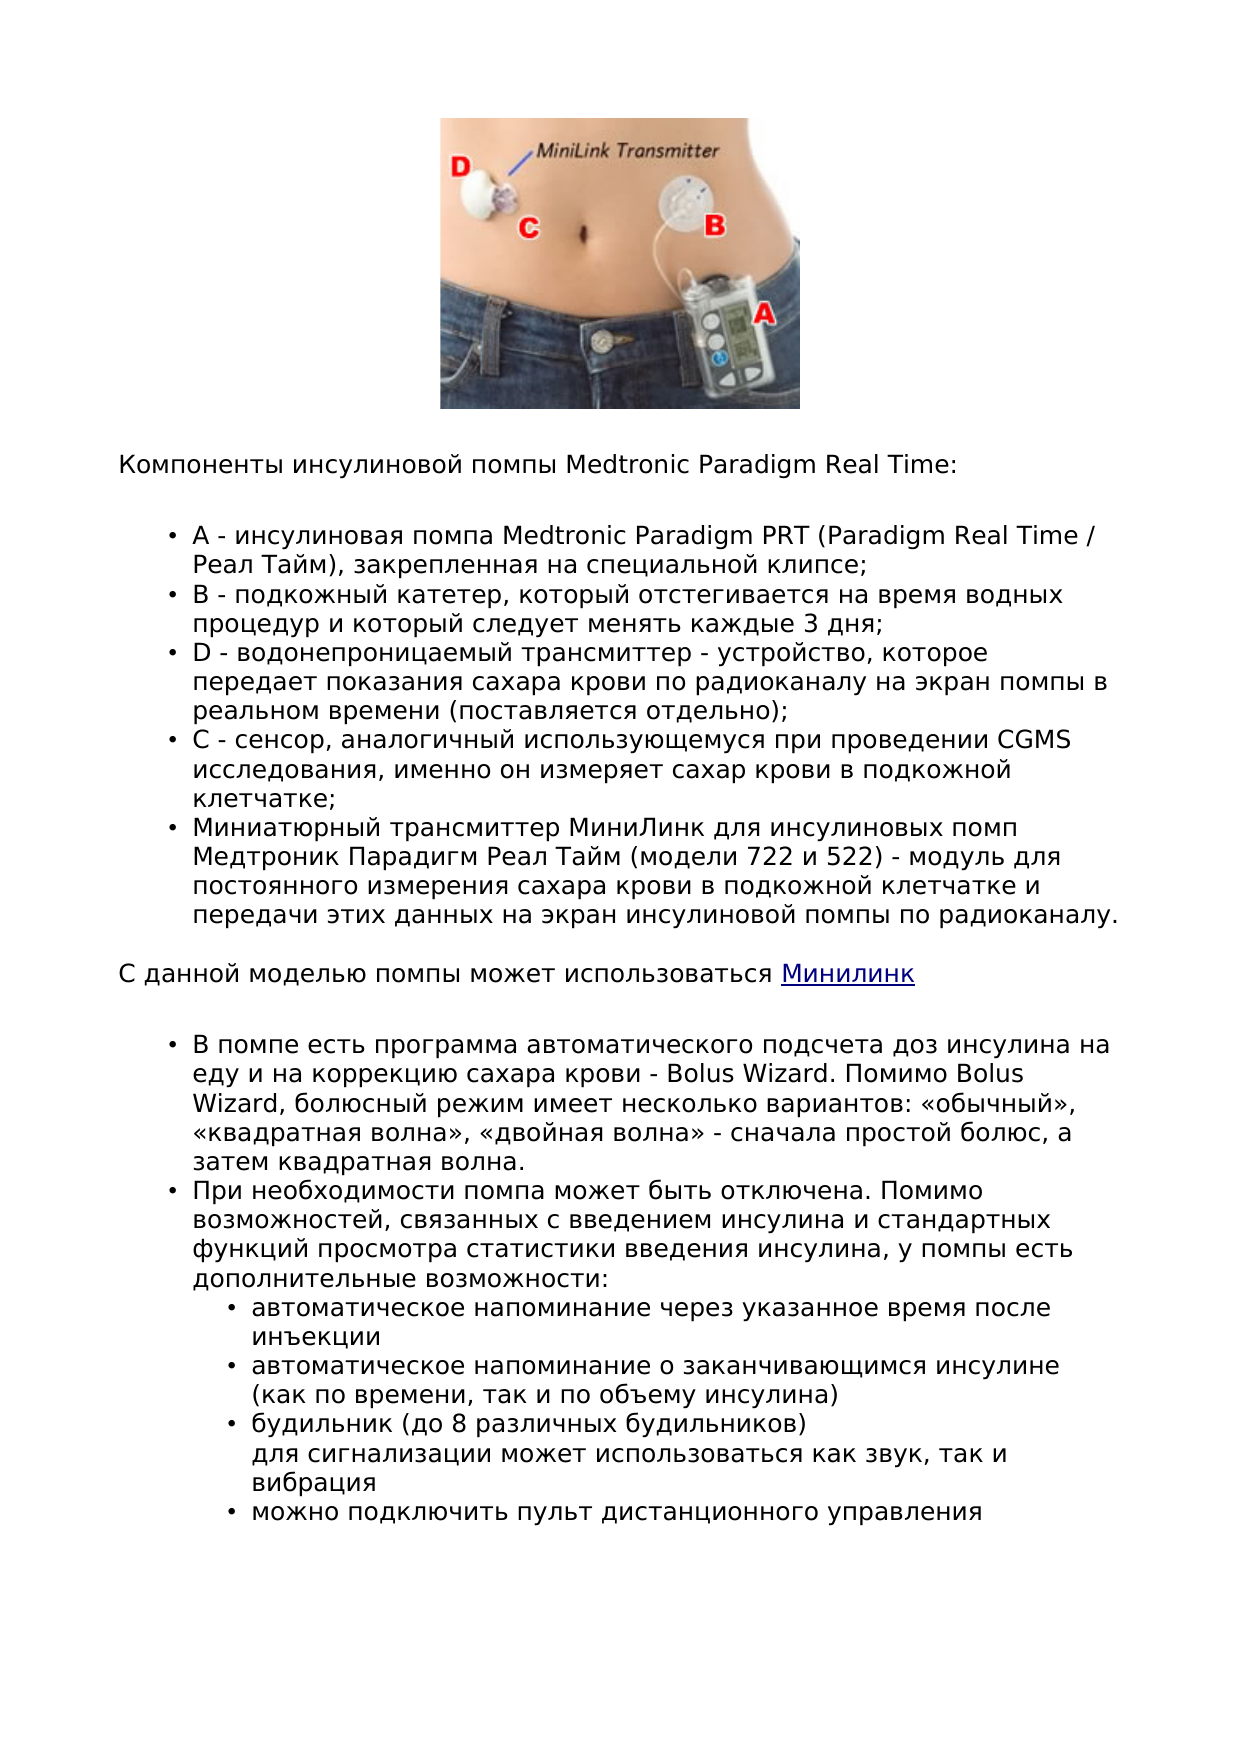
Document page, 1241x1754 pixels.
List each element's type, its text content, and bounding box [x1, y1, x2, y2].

text С данной моделью помпы может использоваться Минилинк [118, 959, 1122, 988]
list C - сенсор, аналогичный использующемуся при проведении CGMS исследования, именно он измеряет сахар крови в подкожной клетчатке; [177, 726, 1122, 813]
list будильник (до 8 различных будильников) для сигнализации может использоваться как звук, так и вибрация [236, 1410, 1122, 1497]
text Компоненты инсулиновой помпы Medtronic Paradigm Real Time: [118, 450, 1122, 479]
list автоматическое напоминание о заканчивающимся инсулине (как по времени, так и по объему инсулина) [236, 1351, 1122, 1410]
list можно подключить пульт дистанционного управления [236, 1497, 1122, 1526]
picture [440, 118, 800, 409]
list В помпе есть программа автоматического подсчета доз инсулина на еду и на коррекцию сахара крови - Bolus Wizard. Помимо Bolus Wizard, болюсный режим имеет несколько вариантов: «обычный», «квадратная волна», «двойная волна» - сначала простой болюс, а затем квадратная волна. [177, 1031, 1122, 1176]
list Миниатюрный трансмиттер МиниЛинк для инсулиновых помп Медтроник Парадигм Реал Тайм (модели 722 и 522) - модуль для постоянного измерения сахара крови в подкожной клетчатке и передачи этих данных на экран инсулиновой помпы по радиоканалу. [177, 813, 1122, 930]
list В - подкожный катетер, который отстегивается на время водных процедур и который следует менять каждые 3 дня; [177, 580, 1122, 638]
list автоматическое напоминание через указанное время после инъекции [236, 1293, 1122, 1351]
list При необходимости помпа может быть отключена. Помимо возможностей, связанных с введением инсулина и стандартных функций просмотра статистики введения инсулина, у помпы есть дополнительные возможности: [177, 1176, 1122, 1293]
list A - инсулиновая помпа Medtronic Paradigm PRT (Paradigm Real Time / Реал Тайм), закрепленная на специальной клипсе; [177, 522, 1122, 580]
list D - водонепроницаемый трансмиттер - устройство, которое передает показания сахара крови по радиоканалу на экран помпы в реальном времени (поставляется отдельно); [177, 638, 1122, 726]
